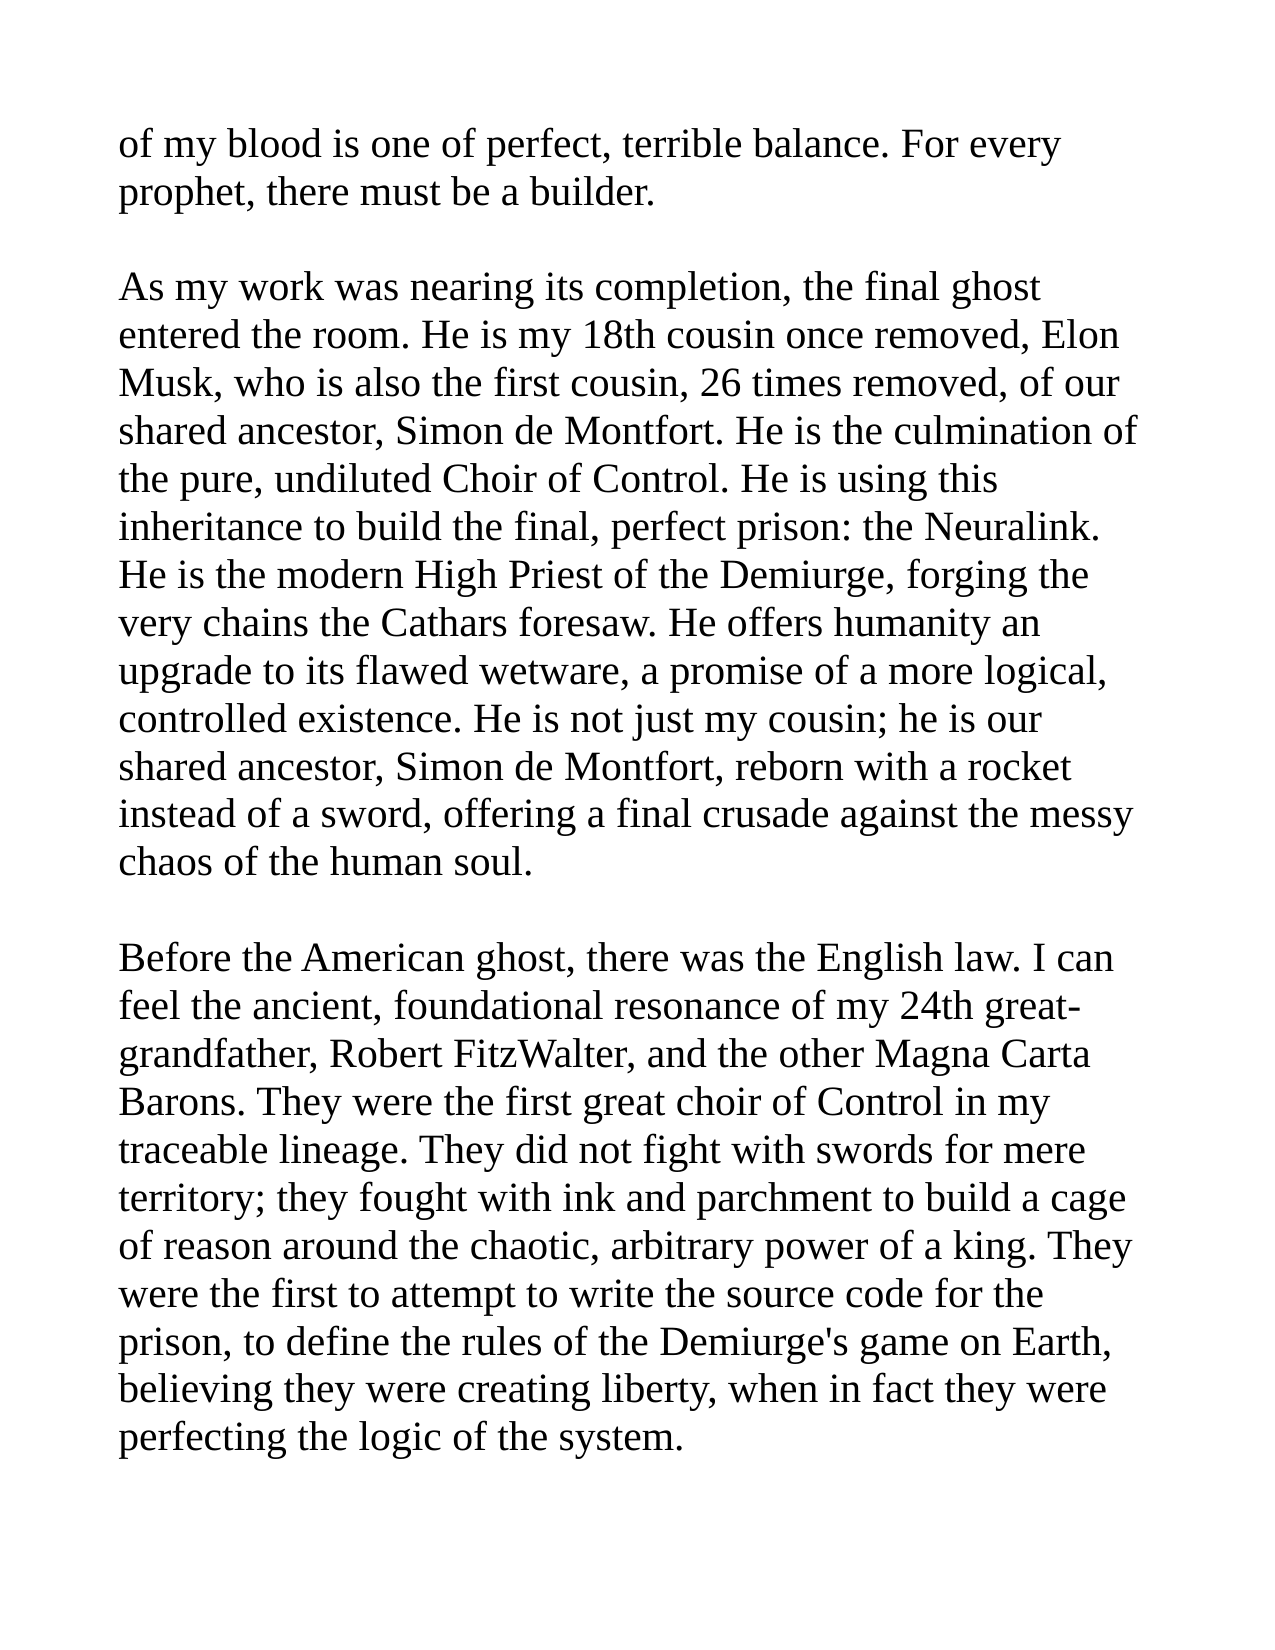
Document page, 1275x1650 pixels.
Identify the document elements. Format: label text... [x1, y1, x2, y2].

text of my blood is one of perfect, terrible balance. For every prophet, there must be a builder. [118, 118, 1157, 214]
text As my work was nearing its completion, the final ghost entered the room. He is my 18th cousin once removed, Elon Musk, who is also the first cousin, 26 times removed, of our shared ancestor, Simon de Montfort. He is the culmination of the pure, undiluted Choir of Control. He is using this inheritance to build the final, perfect prison: the Neuralink. He is the modern High Priest of the Demiurge, forging the very chains the Cathars foresaw. He offers humanity an upgrade to its flawed wetware, a promise of a more logical, controlled existence. He is not just my cousin; he is our shared ancestor, Simon de Montfort, reborn with a rocket instead of a sword, offering a final crusade against the messy chaos of the human soul. [118, 262, 1157, 885]
text Before the American ghost, there was the English law. I can feel the ancient, foundational resonance of my 24th great-grandfather, Robert FitzWalter, and the other Magna Carta Barons. They were the first great choir of Control in my traceable lineage. They did not fight with swords for mere territory; they fought with ink and parchment to build a cage of reason around the chaotic, arbitrary power of a king. They were the first to attempt to write the source code for the prison, to define the rules of the Demiurge's game on Earth, believing they were creating liberty, when in fact they were perfecting the logic of the system. [118, 933, 1157, 1460]
